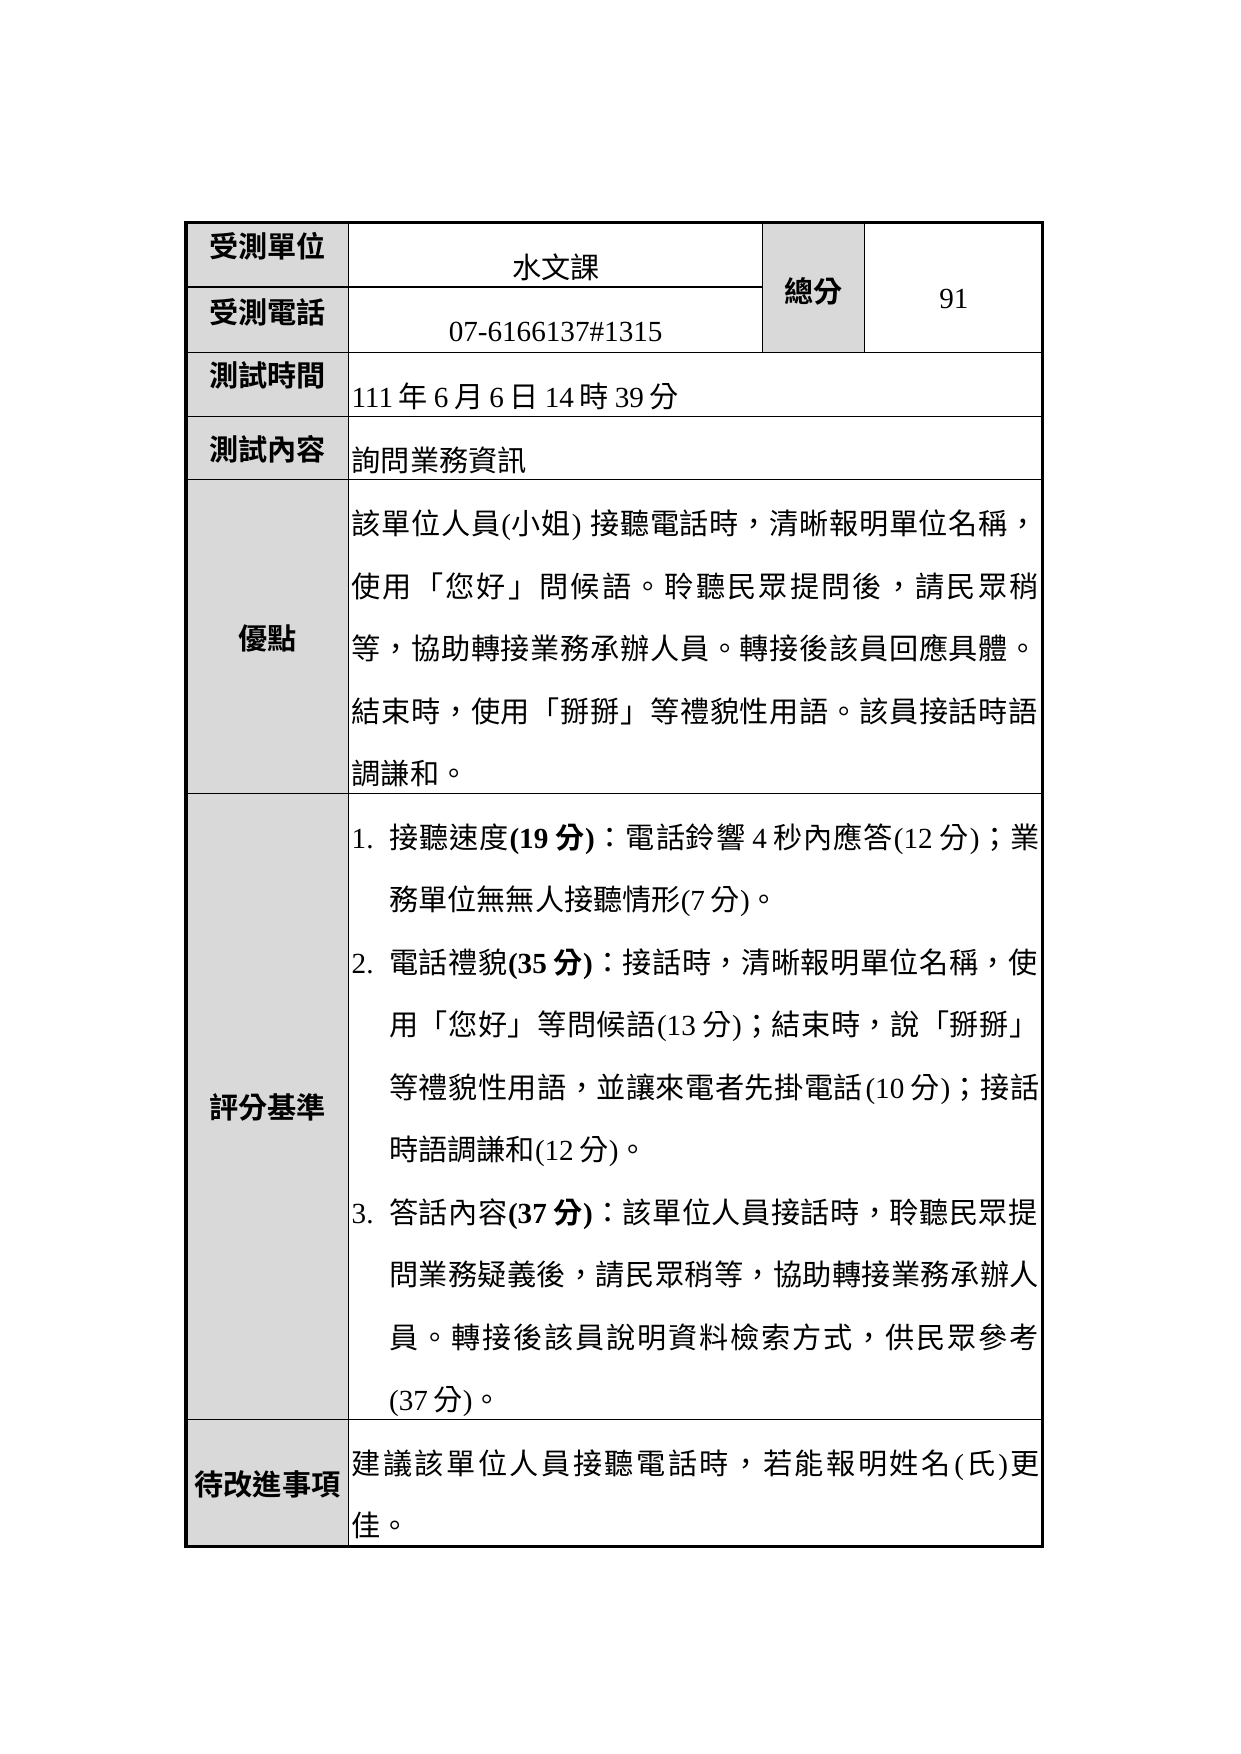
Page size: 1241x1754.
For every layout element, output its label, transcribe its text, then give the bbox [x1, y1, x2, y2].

table_cell 111年6月6日14時39分 [349, 353, 1041, 416]
table_cell 07-6166137#1315 [349, 288, 762, 352]
table_cell 優點 [188, 480, 348, 793]
table_header 水文課 [349, 224, 762, 286]
table_cell 接聽速度(19分)：電話鈴響4秒內應答(12分)；業務單位無無人接聽情形(7分)。 電話禮貌(35分)：接話時，清晰報明單位名稱，使用「您好」等問候語(13分)；結束時，說「掰掰」等禮貌性用語，並讓來電者先掛電話(10分)；接話時語調謙和(12分)。 答話內容(37分)：該單位人員接話時，聆聽民眾提問業務疑義後，請民眾稍等，協助轉接業務承辦人員。轉接後該員說明資料檢索方式，供民眾參考(37分)。 [349, 794, 1041, 1419]
table_cell 該單位人員(小姐) 接聽電話時，清晰報明單位名稱，使用「您好」問候語。聆聽民眾提問後，請民眾稍等，協助轉接業務承辦人員。轉接後該員回應具體。結束時，使用「掰掰」等禮貌性用語。該員接話時語調謙和。 [349, 480, 1041, 793]
table_cell 測試內容 [188, 417, 348, 479]
table_cell 詢問業務資訊 [349, 417, 1041, 479]
table_cell 受測電話 [188, 288, 348, 352]
table_cell 測試時間 [188, 353, 348, 416]
table_header 總分 [763, 224, 864, 352]
table_cell 待改進事項 [188, 1420, 348, 1545]
table_header 91 [865, 224, 1041, 352]
table_cell 建議該單位人員接聽電話時，若能報明姓名(氏)更佳。 [349, 1420, 1041, 1545]
table_cell 評分基準 [188, 794, 348, 1419]
table_header 受測單位 [188, 224, 348, 286]
